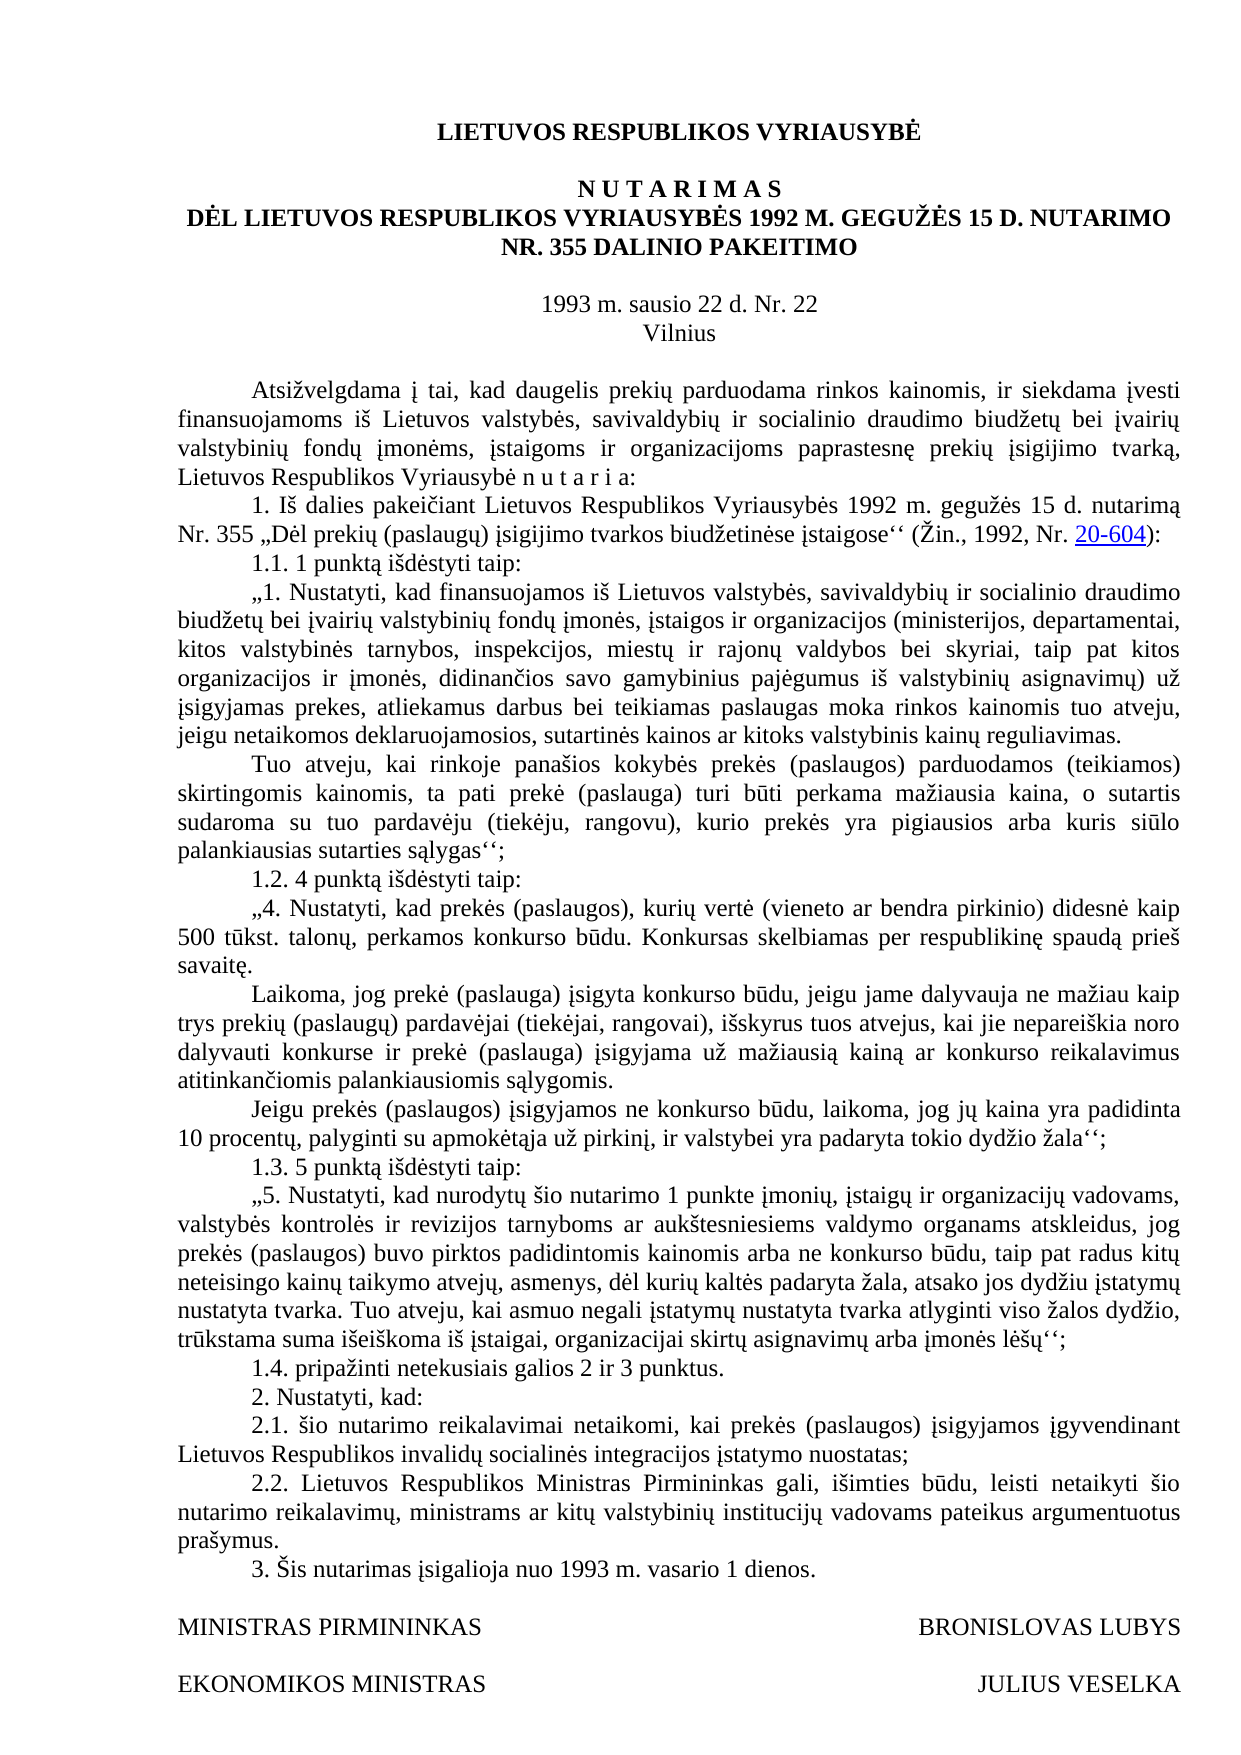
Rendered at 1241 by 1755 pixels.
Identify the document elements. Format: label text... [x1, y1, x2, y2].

text MINISTRAS PIRMININKAS BRONISLOVAS LUBYS [177, 1612, 1181, 1640]
text 1. Iš dalies pakeičiant Lietuvos Respublikos Vyriausybės 1992 m. gegužės 15 d. nutarimą Nr. 355 „Dėl prekių (paslaugų) įsigijimo tvarkos biudžetinėse įstaigose‘‘ (Žin., 1992, Nr. 20-604): [177, 490, 1181, 548]
text „4. Nustatyti, kad prekės (paslaugos), kurių vertė (vieneto ar bendra pirkinio) didesnė kaip 500 tūkst. talonų, perkamos konkurso būdu. Konkursas skelbiamas per respublikinę spaudą prieš savaitę. [177, 893, 1181, 979]
text 2.2. Lietuvos Respublikos Ministras Pirmininkas gali, išimties būdu, leisti netaikyti šio nutarimo reikalavimų, ministrams ar kitų valstybinių institucijų vadovams pateikus argumentuotus prašymus. [177, 1468, 1181, 1554]
text „5. Nustatyti, kad nurodytų šio nutarimo 1 punkte įmonių, įstaigų ir organizacijų vadovams, valstybės kontrolės ir revizijos tarnyboms ar aukštesniesiems valdymo organams atskleidus, jog prekės (paslaugos) buvo pirktos padidintomis kainomis arba ne konkurso būdu, taip pat radus kitų neteisingo kainų taikymo atvejų, asmenys, dėl kurių kaltės padaryta žala, atsako jos dydžiu įstatymų nustatyta tvarka. Tuo atveju, kai asmuo negali įstatymų nustatyta tvarka atlyginti viso žalos dydžio, trūkstama suma išeiškoma iš įstaigai, organizacijai skirtų asignavimų arba įmonės lėšų‘‘; [177, 1180, 1181, 1353]
text Atsižvelgdama į tai, kad daugelis prekių parduodama rinkos kainomis, ir siekdama įvesti finansuojamoms iš Lietuvos valstybės, savivaldybių ir socialinio draudimo biudžetų bei įvairių valstybinių fondų įmonėms, įstaigoms ir organizacijoms paprastesnę prekių įsigijimo tvarką, Lietuvos Respublikos Vyriausybė nutaria: [177, 375, 1181, 490]
text LIETUVOS RESPUBLIKOS VYRIAUSYBĖ [177, 117, 1181, 145]
text N U T A R I M A S [177, 174, 1181, 203]
text Tuo atveju, kai rinkoje panašios kokybės prekės (paslaugos) parduodamos (teikiamos) skirtingomis kainomis, ta pati prekė (paslauga) turi būti perkama mažiausia kaina, o sutartis sudaroma su tuo pardavėju (tiekėju, rangovu), kurio prekės yra pigiausios arba kuris siūlo palankiausias sutarties sąlygas‘‘; [177, 749, 1181, 864]
text 2.1. šio nutarimo reikalavimai netaikomi, kai prekės (paslaugos) įsigyjamos įgyvendinant Lietuvos Respublikos invalidų socialinės integracijos įstatymo nuostatas; [177, 1410, 1181, 1468]
text 1.3. 5 punktą išdėstyti taip: [177, 1152, 1181, 1180]
text 1993 m. sausio 22 d. Nr. 22 [177, 289, 1181, 318]
text „1. Nustatyti, kad finansuojamos iš Lietuvos valstybės, savivaldybių ir socialinio draudimo biudžetų bei įvairių valstybinių fondų įmonės, įstaigos ir organizacijos (ministerijos, departamentai, kitos valstybinės tarnybos, inspekcijos, miestų ir rajonų valdybos bei skyriai, taip pat kitos organizacijos ir įmonės, didinančios savo gamybinius pajėgumus iš valstybinių asignavimų) už įsigyjamas prekes, atliekamus darbus bei teikiamas paslaugas moka rinkos kainomis tuo atveju, jeigu netaikomos deklaruojamosios, sutartinės kainos ar kitoks valstybinis kainų reguliavimas. [177, 577, 1181, 749]
text 2. Nustatyti, kad: [177, 1382, 1181, 1410]
text Jeigu prekės (paslaugos) įsigyjamos ne konkurso būdu, laikoma, jog jų kaina yra padidinta 10 procentų, palyginti su apmokėtąja už pirkinį, ir valstybei yra padaryta tokio dydžio žala‘‘; [177, 1094, 1181, 1152]
text EKONOMIKOS MINISTRAS JULIUS VESELKA [177, 1669, 1181, 1698]
text 1.2. 4 punktą išdėstyti taip: [177, 864, 1181, 893]
text Vilnius [177, 318, 1181, 347]
text DĖL LIETUVOS RESPUBLIKOS VYRIAUSYBĖS 1992 M. GEGUŽĖS 15 D. NUTARIMO NR. 355 DALINIO PAKEITIMO [177, 203, 1181, 260]
text Laikoma, jog prekė (paslauga) įsigyta konkurso būdu, jeigu jame dalyvauja ne mažiau kaip trys prekių (paslaugų) pardavėjai (tiekėjai, rangovai), išskyrus tuos atvejus, kai jie nepareiškia noro dalyvauti konkurse ir prekė (paslauga) įsigyjama už mažiausią kainą ar konkurso reikalavimus atitinkančiomis palankiausiomis sąlygomis. [177, 979, 1181, 1094]
text 1.4. pripažinti netekusiais galios 2 ir 3 punktus. [177, 1353, 1181, 1382]
text 3. Šis nutarimas įsigalioja nuo 1993 m. vasario 1 dienos. [177, 1554, 1181, 1583]
text 1.1. 1 punktą išdėstyti taip: [177, 548, 1181, 577]
